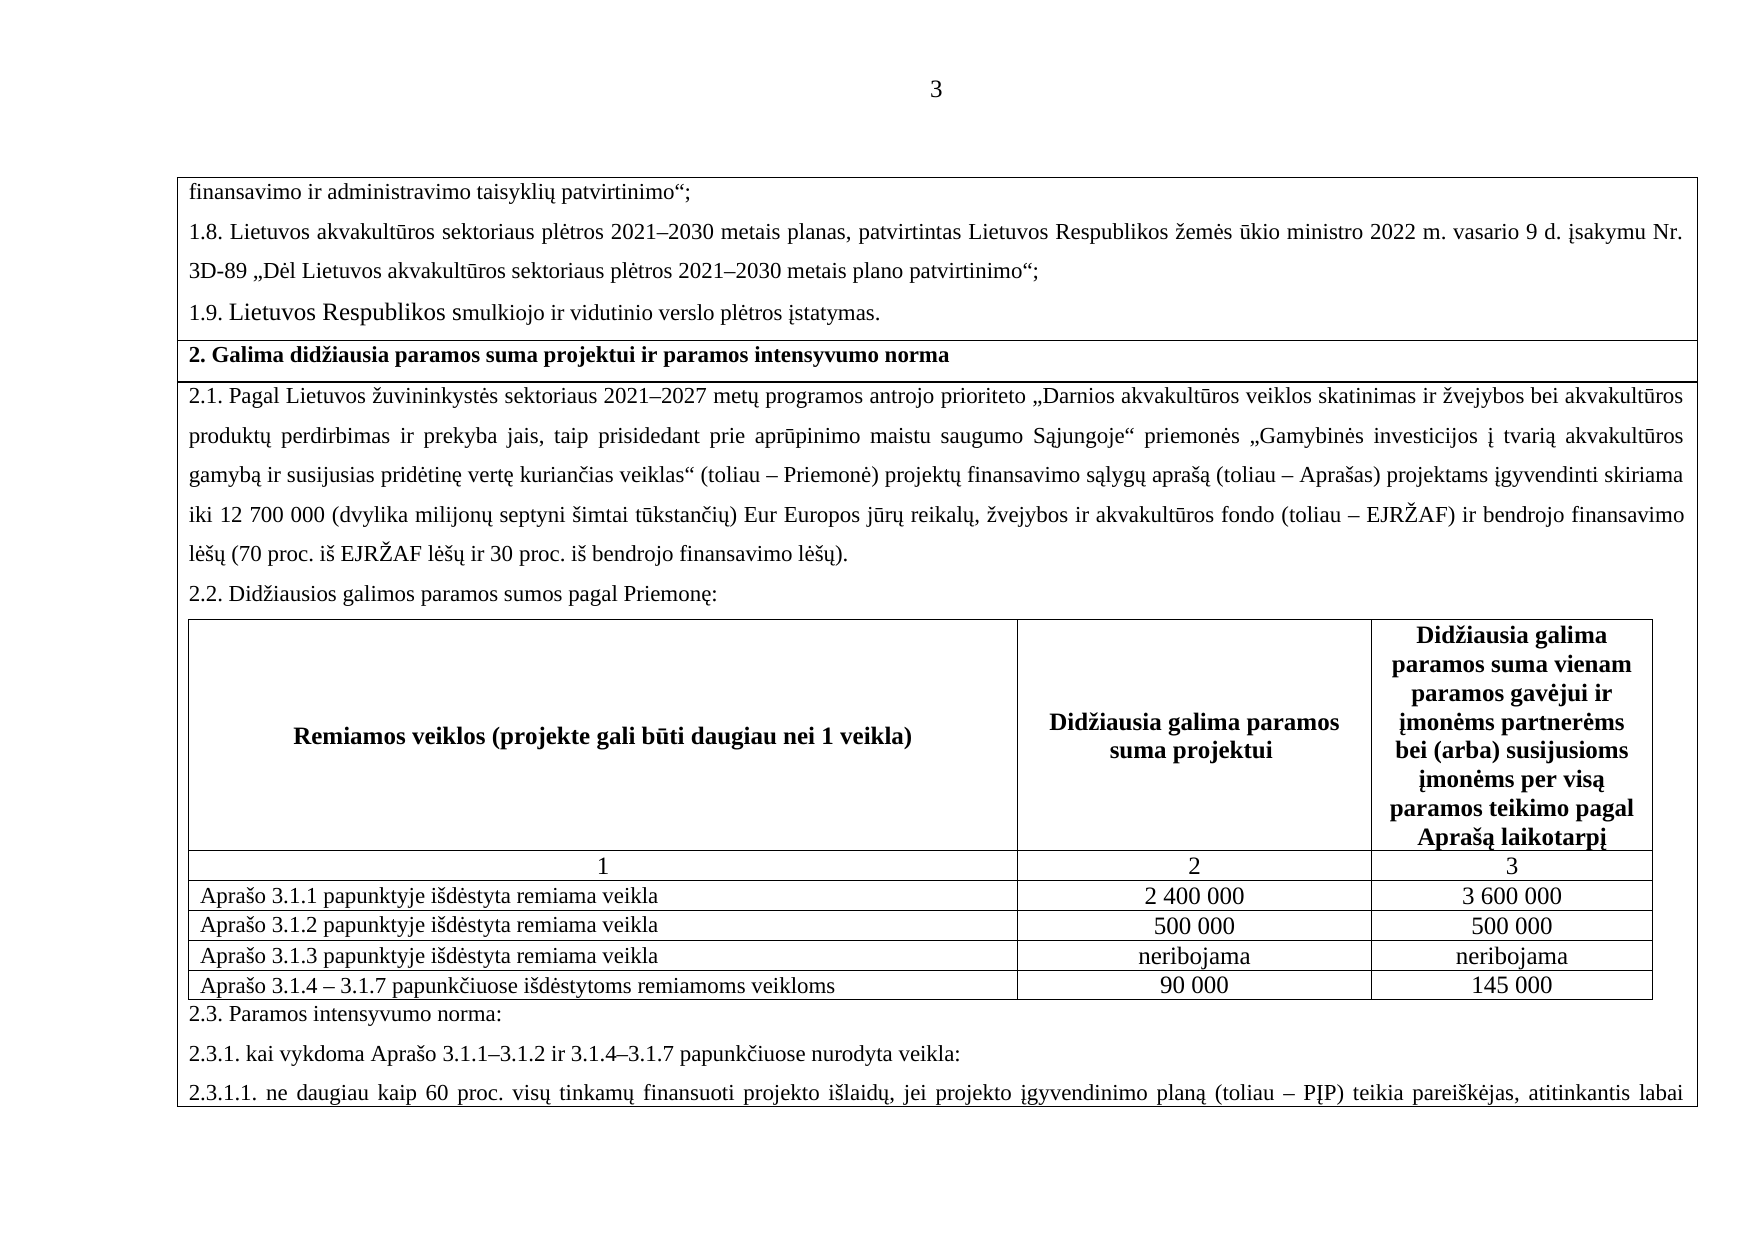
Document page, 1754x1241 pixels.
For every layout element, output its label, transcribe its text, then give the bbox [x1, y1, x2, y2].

table_cell 2. Galima didžiausia paramos suma projektui ir paramos intensyvumo norma [178, 341, 1697, 381]
table_cell 3 600 000 [1372, 881, 1652, 910]
table_cell 145 000 [1372, 971, 1652, 999]
table_cell 3 [1372, 851, 1652, 880]
table_cell neribojama [1018, 941, 1371, 969]
table_cell Aprašo 3.1.4 – 3.1.7 papunkčiuose išdėstytoms remiamoms veikloms [189, 971, 1017, 999]
table_cell Aprašo 3.1.1 papunktyje išdėstyta remiama veikla [189, 881, 1017, 910]
table_cell neribojama [1372, 941, 1652, 969]
table_cell 2 400 000 [1018, 881, 1371, 910]
table_header Didžiausia galima paramos suma vienam paramos gavėjui ir įmonėms partnerėms bei (arba) susijusioms įmonėms per visą paramos teikimo pagal Aprašą laikotarpį [1372, 620, 1652, 850]
table_cell 2.1. Pagal Lietuvos žuvininkystės sektoriaus 2021–2027 metų programos antrojo prioriteto „Darnios akvakultūros veiklos skatinimas ir žvejybos bei akvakultūros produktų perdirbimas ir prekyba jais, taip prisidedant prie aprūpinimo maistu saugumo Sąjungoje“ priemonės „Gamybinės investicijos į tvarią akvakultūros gamybą ir susijusias pridėtinę vertę kuriančias veiklas“ (toliau – Priemonė) projektų finansavimo sąlygų aprašą (toliau – Aprašas) projektams įgyvendinti skiriama iki 12 700 000 (dvylika milijonų septyni šimtai tūkstančių) Eur Europos jūrų reikalų, žvejybos ir akvakultūros fondo (toliau – EJRŽAF) ir bendrojo finansavimo lėšų (70 proc. iš EJRŽAF lėšų ir 30 proc. iš bendrojo finansavimo lėšų). 2.2. Didžiausios galimos paramos sumos pagal Priemonę: 2.3. Paramos intensyvumo norma: 2.3.1. kai vykdoma Aprašo 3.1.1–3.1.2 ir 3.1.4–3.1.7 papunkčiuose nurodyta veikla: 2.3.1.1. ne daugiau kaip 60 proc. visų tinkamų finansuoti projekto išlaidų, jei projekto įgyvendinimo planą (toliau – PĮP) teikia pareiškėjas, atitinkantis labai [178, 383, 1697, 1106]
table_cell 500 000 [1018, 911, 1371, 940]
table_header Remiamos veiklos (projekte gali būti daugiau nei 1 veikla) [189, 620, 1017, 850]
table_cell 500 000 [1372, 911, 1652, 940]
table_cell 90 000 [1018, 971, 1371, 999]
table_cell Aprašo 3.1.3 papunktyje išdėstyta remiama veikla [189, 941, 1017, 969]
table_cell finansavimo ir administravimo taisyklių patvirtinimo“; 1.8. Lietuvos akvakultūros sektoriaus plėtros 2021–2030 metais planas, patvirtintas Lietuvos Respublikos žemės ūkio ministro 2022 m. vasario 9 d. įsakymu Nr. 3D-89 „Dėl Lietuvos akvakultūros sektoriaus plėtros 2021–2030 metais plano patvirtinimo“; 1.9. Lietuvos Respublikos smulkiojo ir vidutinio verslo plėtros įstatymas. [178, 178, 1697, 340]
table_cell Aprašo 3.1.2 papunktyje išdėstyta remiama veikla [189, 911, 1017, 940]
table_cell 1 [189, 851, 1017, 880]
table_header Didžiausia galima paramos suma projektui [1018, 620, 1371, 850]
table_cell 2 [1018, 851, 1371, 880]
